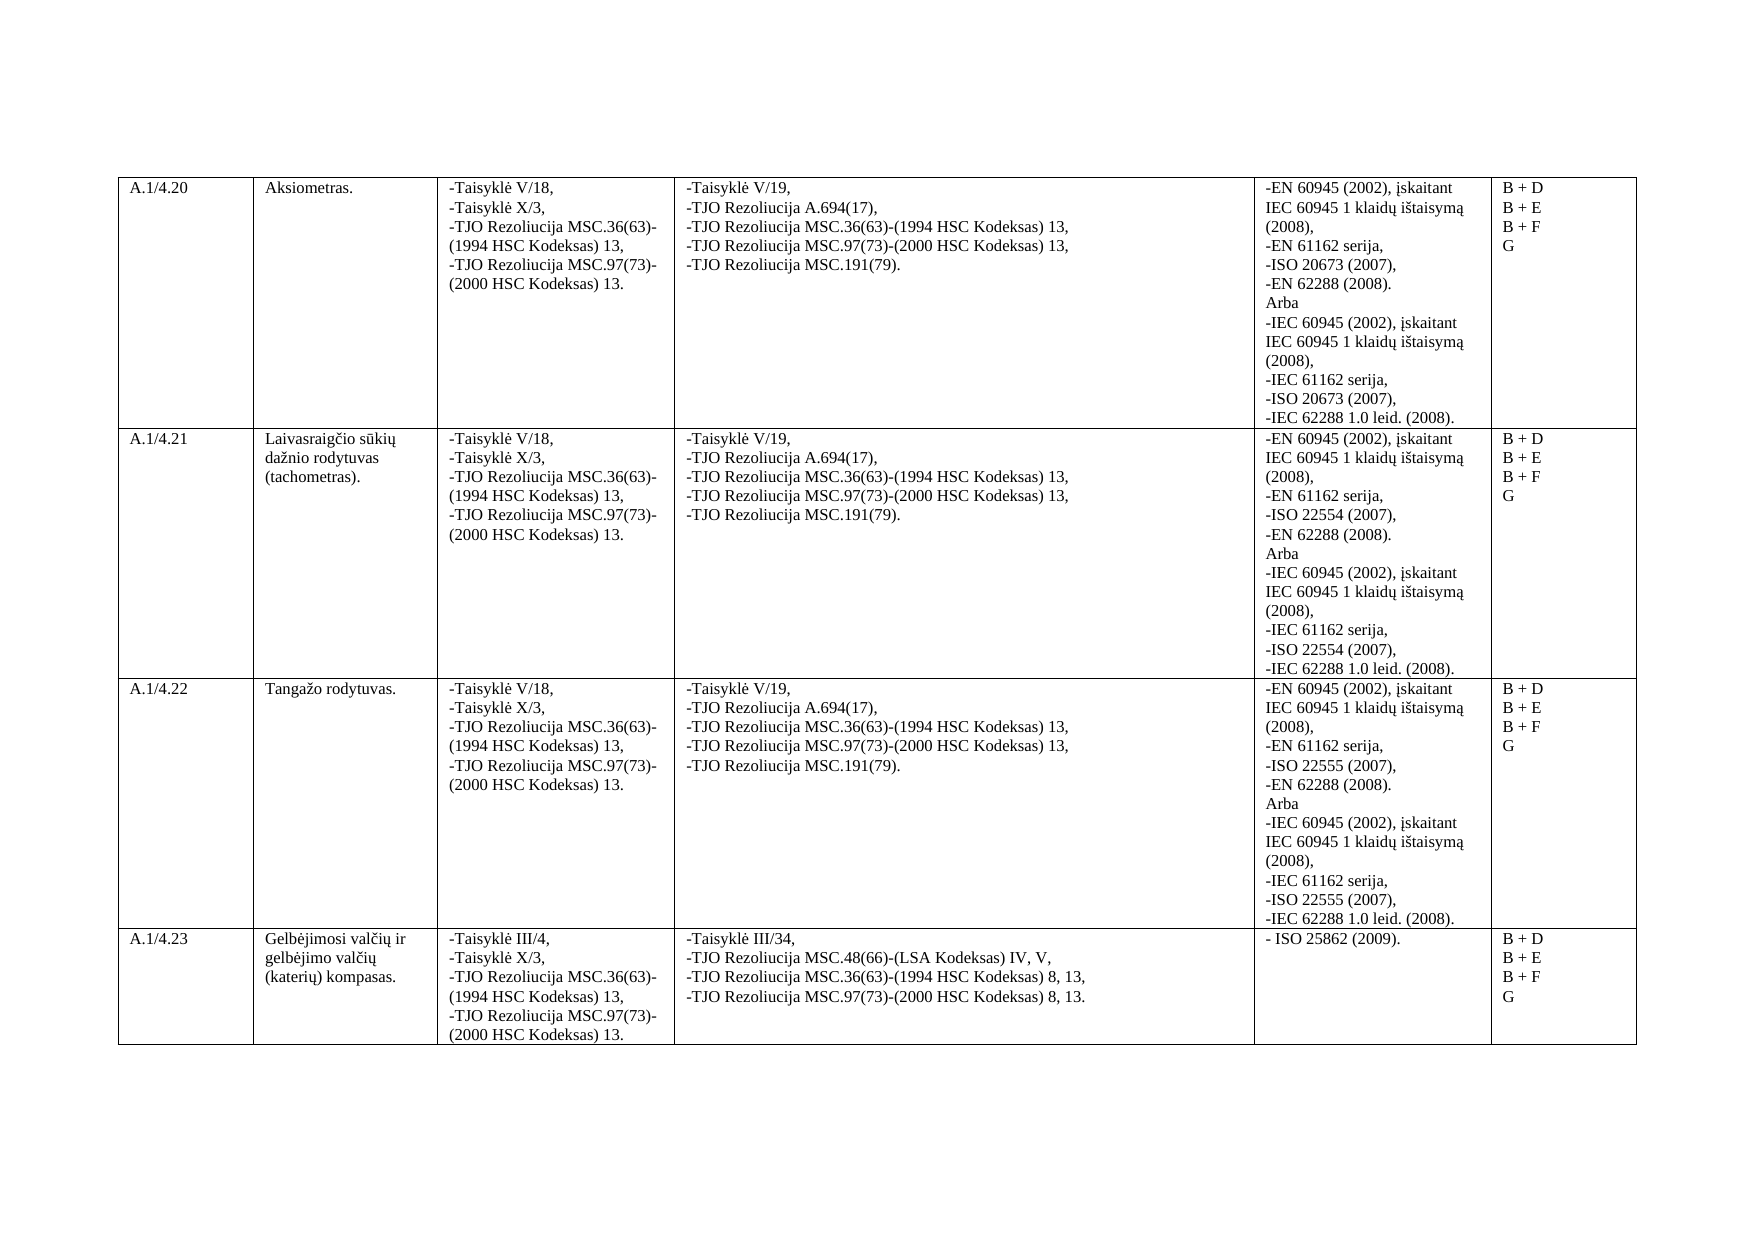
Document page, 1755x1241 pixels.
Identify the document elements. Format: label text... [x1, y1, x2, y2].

table_cell -Taisyklė V/19, -TJO Rezoliucija A.694(17), -TJO Rezoliucija MSC.36(63)-(1994 HSC Kodeksas) 13, -TJO Rezoliucija MSC.97(73)-(2000 HSC Kodeksas) 13, -TJO Rezoliucija MSC.191(79). [675, 178, 1254, 427]
table_cell - ISO 25862 (2009). [1255, 929, 1491, 1044]
table_cell B + D B + E B + F G [1492, 679, 1636, 928]
table_cell A.1/4.21 [119, 429, 253, 678]
table_cell B + D B + E B + F G [1492, 429, 1636, 678]
table_cell Tangažo rodytuvas. [254, 679, 437, 928]
table_cell Aksiometras. [254, 178, 437, 427]
table_cell A.1/4.23 [119, 929, 253, 1044]
table_cell -EN 60945 (2002), įskaitant IEC 60945 1 klaidų ištaisymą (2008), -EN 61162 serija, -ISO 22555 (2007), -EN 62288 (2008). Arba -IEC 60945 (2002), įskaitant IEC 60945 1 klaidų ištaisymą (2008), -IEC 61162 serija, -ISO 22555 (2007), -IEC 62288 1.0 leid. (2008). [1255, 679, 1491, 928]
table_cell B + D B + E B + F G [1492, 178, 1636, 427]
table_cell -Taisyklė III/34, -TJO Rezoliucija MSC.48(66)-(LSA Kodeksas) IV, V, -TJO Rezoliucija MSC.36(63)-(1994 HSC Kodeksas) 8, 13, -TJO Rezoliucija MSC.97(73)-(2000 HSC Kodeksas) 8, 13. [675, 929, 1254, 1044]
table_cell Gelbėjimosi valčių ir gelbėjimo valčių (katerių) kompasas. [254, 929, 437, 1044]
table_cell -Taisyklė V/18, -Taisyklė X/3, -TJO Rezoliucija MSC.36(63)-(1994 HSC Kodeksas) 13, -TJO Rezoliucija MSC.97(73)-(2000 HSC Kodeksas) 13. [438, 429, 674, 678]
table_cell Laivasraigčio sūkių dažnio rodytuvas (tachometras). [254, 429, 437, 678]
table_cell -Taisyklė III/4, -Taisyklė X/3, -TJO Rezoliucija MSC.36(63)-(1994 HSC Kodeksas) 13, -TJO Rezoliucija MSC.97(73)-(2000 HSC Kodeksas) 13. [438, 929, 674, 1044]
table_cell B + D B + E B + F G [1492, 929, 1636, 1044]
table_cell A.1/4.22 [119, 679, 253, 928]
table_cell -Taisyklė V/18, -Taisyklė X/3, -TJO Rezoliucija MSC.36(63)-(1994 HSC Kodeksas) 13, -TJO Rezoliucija MSC.97(73)-(2000 HSC Kodeksas) 13. [438, 679, 674, 928]
table_cell -EN 60945 (2002), įskaitant IEC 60945 1 klaidų ištaisymą (2008), -EN 61162 serija, -ISO 22554 (2007), -EN 62288 (2008). Arba -IEC 60945 (2002), įskaitant IEC 60945 1 klaidų ištaisymą (2008), -IEC 61162 serija, -ISO 22554 (2007), -IEC 62288 1.0 leid. (2008). [1255, 429, 1491, 678]
table_cell -Taisyklė V/19, -TJO Rezoliucija A.694(17), -TJO Rezoliucija MSC.36(63)-(1994 HSC Kodeksas) 13, -TJO Rezoliucija MSC.97(73)-(2000 HSC Kodeksas) 13, -TJO Rezoliucija MSC.191(79). [675, 429, 1254, 678]
table_cell -Taisyklė V/18, -Taisyklė X/3, -TJO Rezoliucija MSC.36(63)-(1994 HSC Kodeksas) 13, -TJO Rezoliucija MSC.97(73)-(2000 HSC Kodeksas) 13. [438, 178, 674, 427]
table_cell -EN 60945 (2002), įskaitant IEC 60945 1 klaidų ištaisymą (2008), -EN 61162 serija, -ISO 20673 (2007), -EN 62288 (2008). Arba -IEC 60945 (2002), įskaitant IEC 60945 1 klaidų ištaisymą (2008), -IEC 61162 serija, -ISO 20673 (2007), -IEC 62288 1.0 leid. (2008). [1255, 178, 1491, 427]
table_cell A.1/4.20 [119, 178, 253, 427]
table_cell -Taisyklė V/19, -TJO Rezoliucija A.694(17), -TJO Rezoliucija MSC.36(63)-(1994 HSC Kodeksas) 13, -TJO Rezoliucija MSC.97(73)-(2000 HSC Kodeksas) 13, -TJO Rezoliucija MSC.191(79). [675, 679, 1254, 928]
